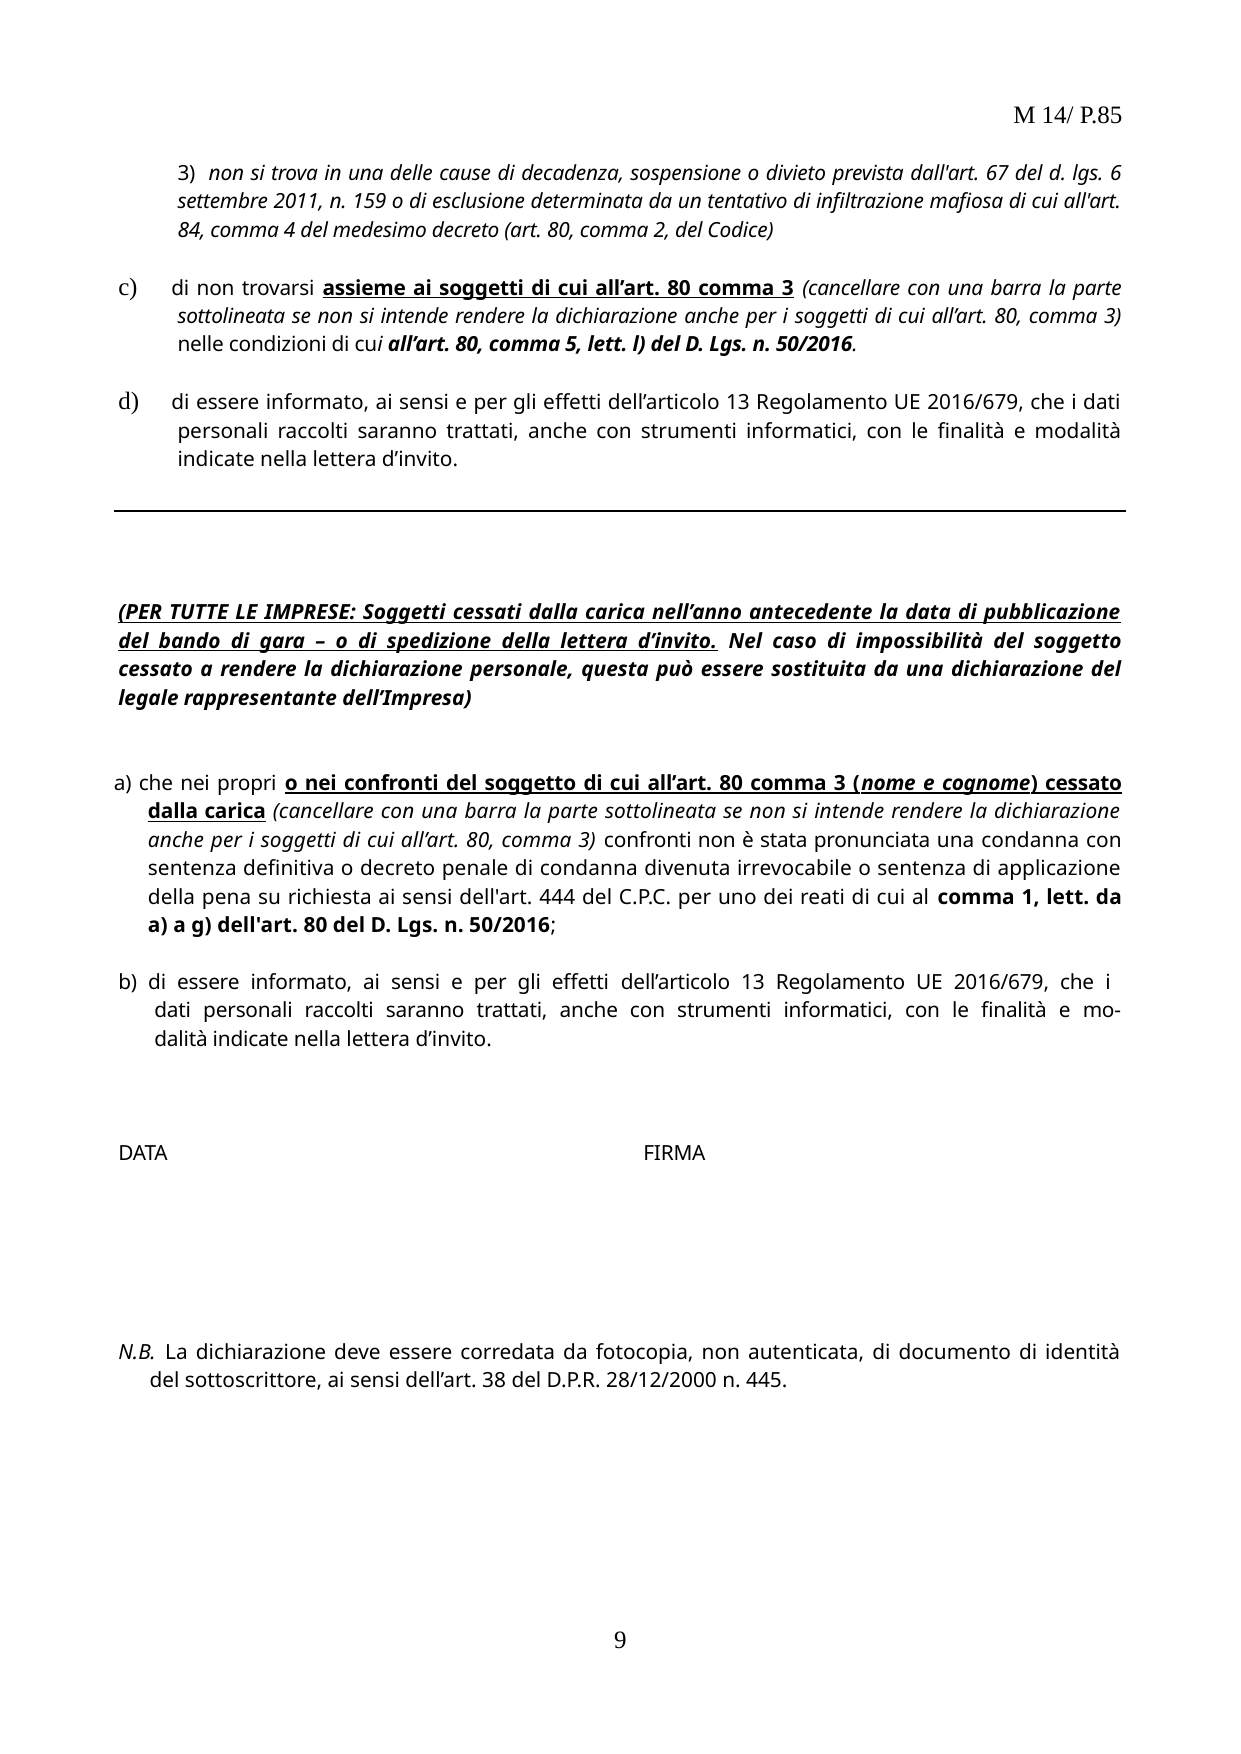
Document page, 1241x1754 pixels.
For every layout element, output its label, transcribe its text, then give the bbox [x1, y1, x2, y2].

list 3) non si trova in una delle cause di decadenza, sospensione o divieto prevista dall'art. 67 del d. lgs. 6 settembre 2011, n. 159 o di esclusione determinata da un tentativo di infiltrazione mafiosa di cui all'art. 84, comma 4 del medesimo decreto (art. 80, comma 2, del Codice) [118, 158, 1122, 243]
list di essere informato, ai sensi e per gli effetti dell’articolo 13 Regolamento UE 2016/679, che i dati personali raccolti saranno trattati, anche con strumenti informatici, con le finalità e modalità indicate nella lettera d’invito. [118, 386, 1122, 473]
text b) di essere informato, ai sensi e per gli effetti dell’articolo 13 Regolamento UE 2016/679, che i dati personali raccolti saranno trattati, anche con strumenti informatici, con le finalità e mo- dalità indicate nella lettera d’invito. [118, 967, 1122, 1052]
text DATA FIRMA [118, 1138, 1122, 1166]
text (PER TUTTE LE IMPRESE: Soggetti cessati dalla carica nell’anno antecedente la data di pubblicazione del bando di gara – o di spedizione della lettera d’invito. Nel caso di impossibilità del soggetto cessato a rendere la dichiarazione personale, questa può essere sostituita da una dichiarazione del legale rappresentante dell’Impresa) [118, 597, 1122, 711]
list di non trovarsi assieme ai soggetti di cui all’art. 80 comma 3 (cancellare con una barra la parte sottolineata se non si intende rendere la dichiarazione anche per i soggetti di cui all’art. 80, comma 3) nelle condizioni di cui all’art. 80, comma 5, lett. l) del D. Lgs. n. 50/2016. [118, 272, 1122, 358]
text N.B. La dichiarazione deve essere corredata da fotocopia, non autenticata, di documento di identità del sottoscrittore, ai sensi dell’art. 38 del D.P.R. 28/12/2000 n. 445. [118, 1337, 1122, 1394]
text a) che nei propri o nei confronti del soggetto di cui all’art. 80 comma 3 (nome e cognome) cessato dalla carica (cancellare con una barra la parte sottolineata se non si intende rendere la dichiarazione anche per i soggetti di cui all’art. 80, comma 3) confronti non è stata pronunciata una condanna con sentenza definitiva o decreto penale di condanna divenuta irrevocabile o sentenza di applicazione della pena su richiesta ai sensi dell'art. 444 del C.P.C. per uno dei reati di cui al comma 1, lett. da a) a g) dell'art. 80 del D. Lgs. n. 50/2016; [106, 768, 1122, 939]
